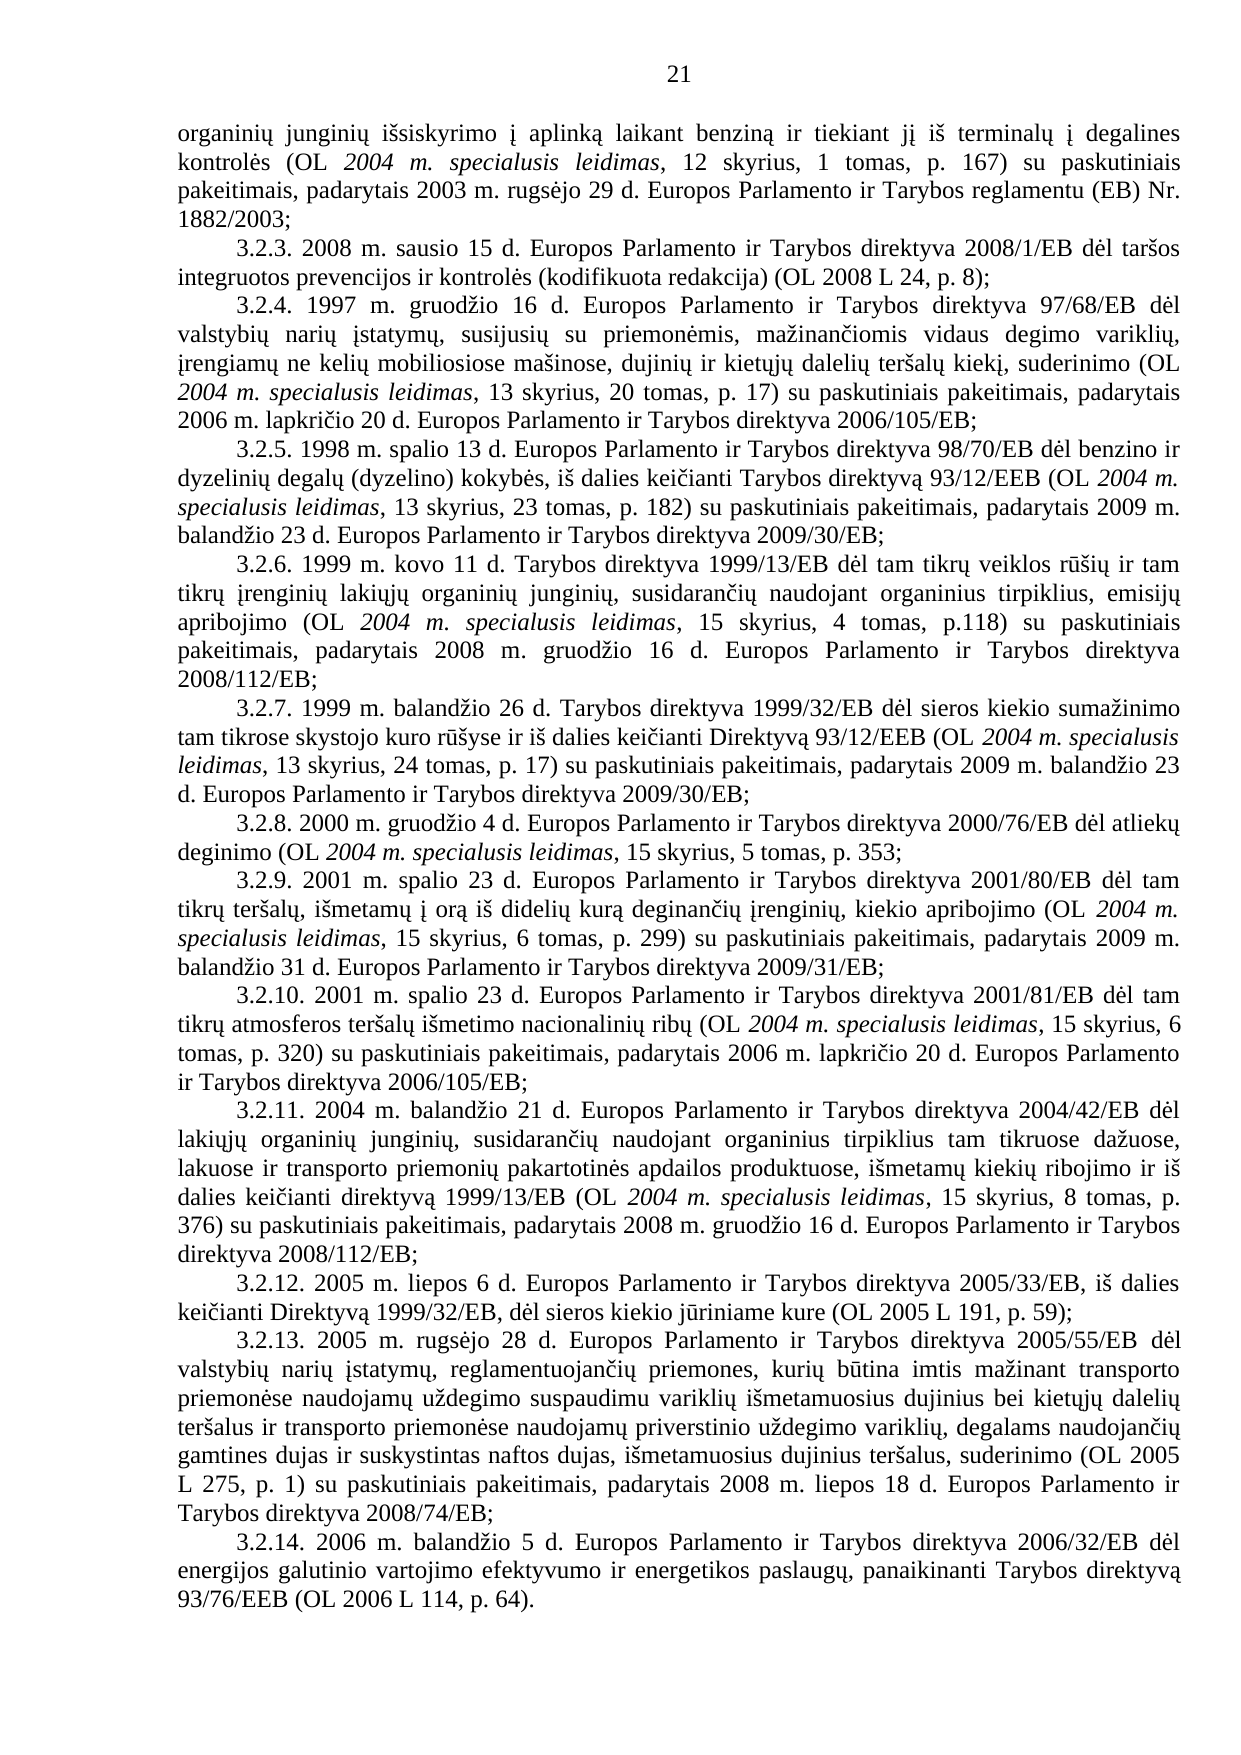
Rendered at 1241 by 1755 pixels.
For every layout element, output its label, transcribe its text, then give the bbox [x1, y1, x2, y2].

text 3.2.12. 2005 m. liepos 6 d. Europos Parlamento ir Tarybos direktyva 2005/33/EB, iš dalies keičianti Direktyvą 1999/32/EB, dėl sieros kiekio jūriniame kure (OL 2005 L 191, p. 59); [177, 1268, 1181, 1326]
text 3.2.9. 2001 m. spalio 23 d. Europos Parlamento ir Tarybos direktyva 2001/80/EB dėl tam tikrų teršalų, išmetamų į orą iš didelių kurą deginančių įrenginių, kiekio apribojimo (OL 2004 m. specialusis leidimas, 15 skyrius, 6 tomas, p. 299) su paskutiniais pakeitimais, padarytais 2009 m. balandžio 31 d. Europos Parlamento ir Tarybos direktyva 2009/31/EB; [177, 866, 1181, 981]
text 3.2.10. 2001 m. spalio 23 d. Europos Parlamento ir Tarybos direktyva 2001/81/EB dėl tam tikrų atmosferos teršalų išmetimo nacionalinių ribų (OL 2004 m. specialusis leidimas, 15 skyrius, 6 tomas, p. 320) su paskutiniais pakeitimais, padarytais 2006 m. lapkričio 20 d. Europos Parlamento ir Tarybos direktyva 2006/105/EB; [177, 981, 1181, 1096]
text 3.2.14. 2006 m. balandžio 5 d. Europos Parlamento ir Tarybos direktyva 2006/32/EB dėl energijos galutinio vartojimo efektyvumo ir energetikos paslaugų, panaikinanti Tarybos direktyvą 93/76/EEB (OL 2006 L 114, p. 64). [177, 1527, 1181, 1613]
text 3.2.11. 2004 m. balandžio 21 d. Europos Parlamento ir Tarybos direktyva 2004/42/EB dėl lakiųjų organinių junginių, susidarančių naudojant organinius tirpiklius tam tikruose dažuose, lakuose ir transporto priemonių pakartotinės apdailos produktuose, išmetamų kiekių ribojimo ir iš dalies keičianti direktyvą 1999/13/EB (OL 2004 m. specialusis leidimas, 15 skyrius, 8 tomas, p. 376) su paskutiniais pakeitimais, padarytais 2008 m. gruodžio 16 d. Europos Parlamento ir Tarybos direktyva 2008/112/EB; [177, 1096, 1181, 1268]
text 3.2.13. 2005 m. rugsėjo 28 d. Europos Parlamento ir Tarybos direktyva 2005/55/EB dėl valstybių narių įstatymų, reglamentuojančių priemones, kurių būtina imtis mažinant transporto priemonėse naudojamų uždegimo suspaudimu variklių išmetamuosius dujinius bei kietųjų dalelių teršalus ir transporto priemonėse naudojamų priverstinio uždegimo variklių, degalams naudojančių gamtines dujas ir suskystintas naftos dujas, išmetamuosius dujinius teršalus, suderinimo (OL 2005 L 275, p. 1) su paskutiniais pakeitimais, padarytais 2008 m. liepos 18 d. Europos Parlamento ir Tarybos direktyva 2008/74/EB; [177, 1326, 1181, 1527]
text 3.2.3. 2008 m. sausio 15 d. Europos Parlamento ir Tarybos direktyva 2008/1/EB dėl taršos integruotos prevencijos ir kontrolės (kodifikuota redakcija) (OL 2008 L 24, p. 8); [177, 233, 1181, 291]
text 3.2.8. 2000 m. gruodžio 4 d. Europos Parlamento ir Tarybos direktyva 2000/76/EB dėl atliekų deginimo (OL 2004 m. specialusis leidimas, 15 skyrius, 5 tomas, p. 353; [177, 808, 1181, 866]
text 3.2.4. 1997 m. gruodžio 16 d. Europos Parlamento ir Tarybos direktyva 97/68/EB dėl valstybių narių įstatymų, susijusių su priemonėmis, mažinančiomis vidaus degimo variklių, įrengiamų ne kelių mobiliosiose mašinose, dujinių ir kietųjų dalelių teršalų kiekį, suderinimo (OL 2004 m. specialusis leidimas, 13 skyrius, 20 tomas, p. 17) su paskutiniais pakeitimais, padarytais 2006 m. lapkričio 20 d. Europos Parlamento ir Tarybos direktyva 2006/105/EB; [177, 291, 1181, 434]
text 3.2.6. 1999 m. kovo 11 d. Tarybos direktyva 1999/13/EB dėl tam tikrų veiklos rūšių ir tam tikrų įrenginių lakiųjų organinių junginių, susidarančių naudojant organinius tirpiklius, emisijų apribojimo (OL 2004 m. specialusis leidimas, 15 skyrius, 4 tomas, p.118) su paskutiniais pakeitimais, padarytais 2008 m. gruodžio 16 d. Europos Parlamento ir Tarybos direktyva 2008/112/EB; [177, 549, 1181, 693]
text 3.2.5. 1998 m. spalio 13 d. Europos Parlamento ir Tarybos direktyva 98/70/EB dėl benzino ir dyzelinių degalų (dyzelino) kokybės, iš dalies keičianti Tarybos direktyvą 93/12/EEB (OL 2004 m. specialusis leidimas, 13 skyrius, 23 tomas, p. 182) su paskutiniais pakeitimais, padarytais 2009 m. balandžio 23 d. Europos Parlamento ir Tarybos direktyva 2009/30/EB; [177, 434, 1181, 549]
text 3.2.7. 1999 m. balandžio 26 d. Tarybos direktyva 1999/32/EB dėl sieros kiekio sumažinimo tam tikrose skystojo kuro rūšyse ir iš dalies keičianti Direktyvą 93/12/EEB (OL 2004 m. specialusis leidimas, 13 skyrius, 24 tomas, p. 17) su paskutiniais pakeitimais, padarytais 2009 m. balandžio 23 d. Europos Parlamento ir Tarybos direktyva 2009/30/EB; [177, 693, 1181, 808]
text organinių junginių išsiskyrimo į aplinką laikant benziną ir tiekiant jį iš terminalų į degalines kontrolės (OL 2004 m. specialusis leidimas, 12 skyrius, 1 tomas, p. 167) su paskutiniais pakeitimais, padarytais 2003 m. rugsėjo 29 d. Europos Parlamento ir Tarybos reglamentu (EB) Nr. 1882/2003; [177, 118, 1181, 233]
